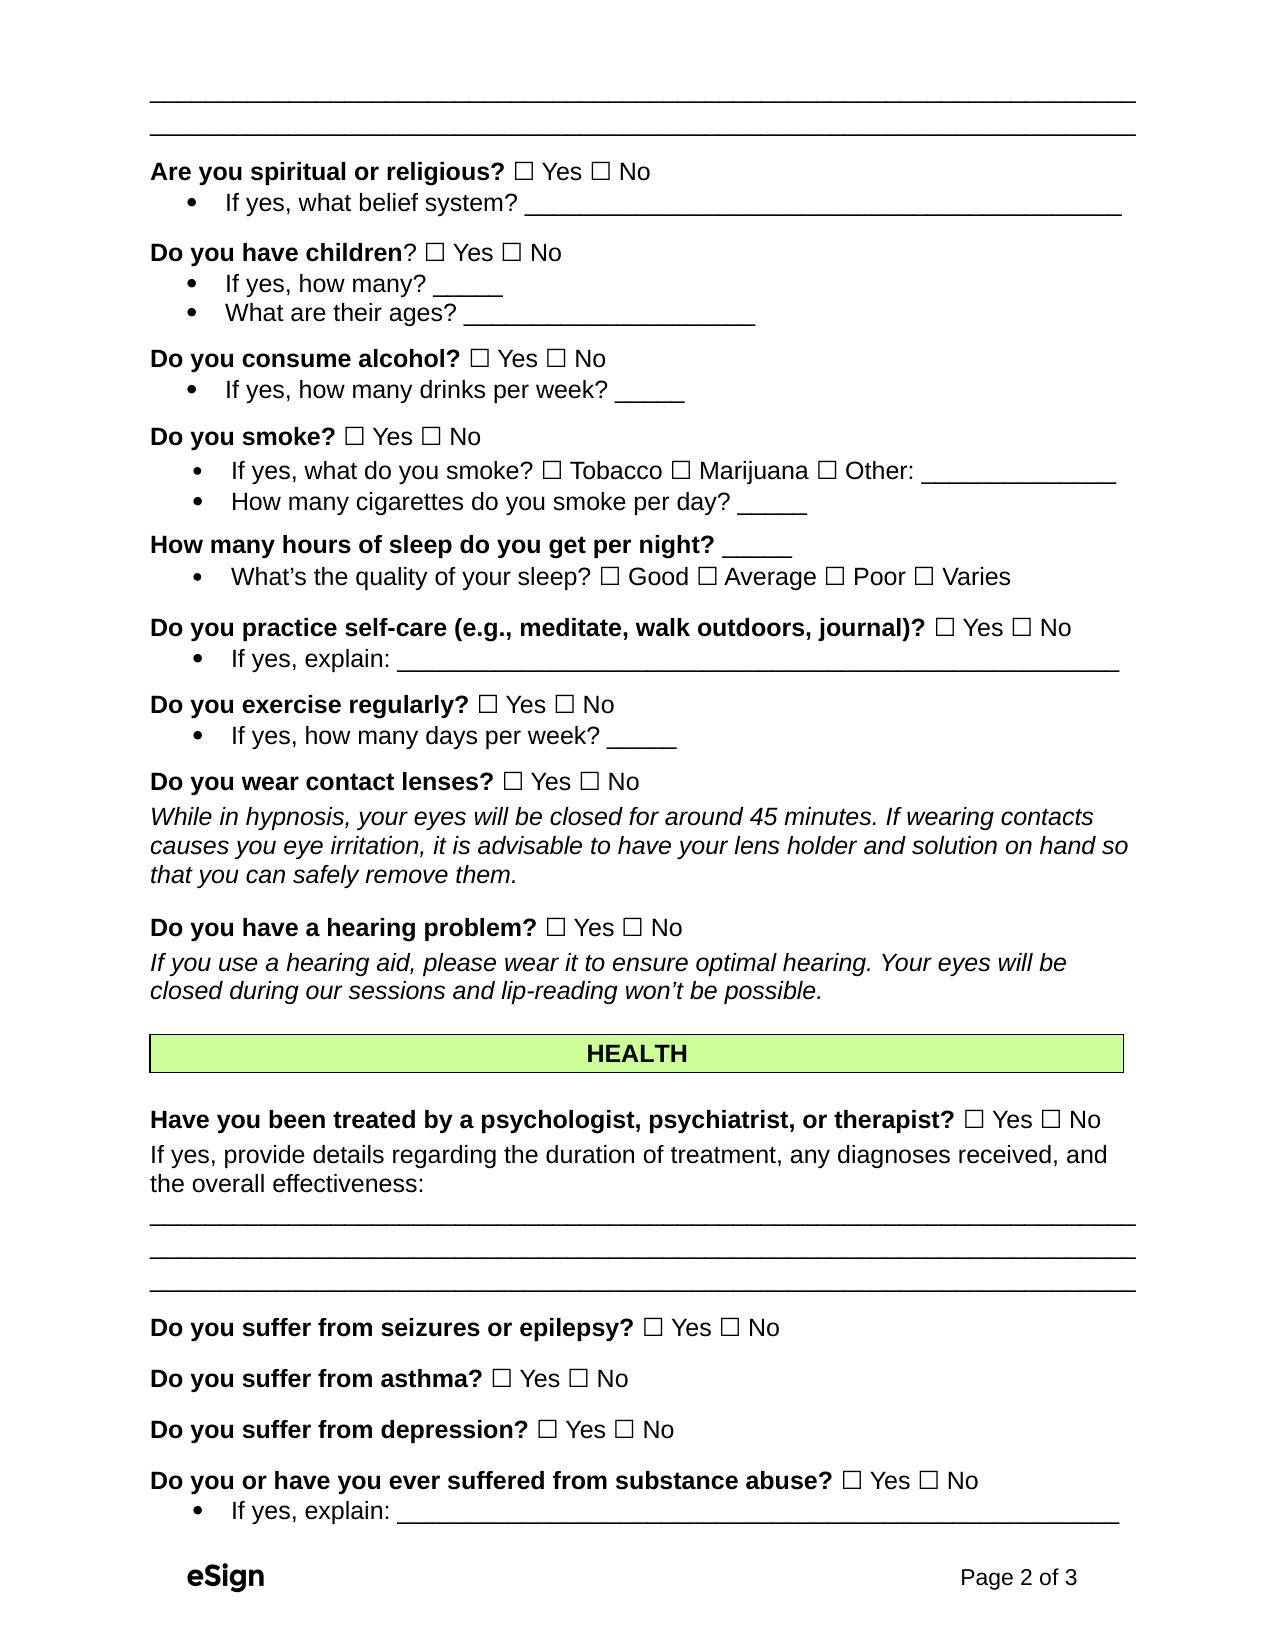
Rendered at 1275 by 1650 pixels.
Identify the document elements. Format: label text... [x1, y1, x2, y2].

text Do you practice self-care (e.g., meditate, walk outdoors, journal)? ☐ Yes ☐ No [150, 609, 1140, 643]
text Do you suffer from seizures or epilepsy? ☐ Yes ☐ No [150, 1309, 1140, 1343]
list If yes, explain: ____________________________________________________ [193, 643, 1140, 672]
list If yes, how many days per week? _____ [193, 721, 1140, 750]
text _______________________________________________________________________ [150, 1198, 1140, 1226]
text If yes, provide details regarding the duration of treatment, any diagnoses received, and the overall effectiveness: [150, 1140, 1140, 1198]
list If yes, how many? _____ [187, 269, 1140, 298]
text Do you have a hearing problem? ☐ Yes ☐ No [150, 909, 1140, 943]
text Do you have children? ☐ Yes ☐ No [150, 235, 1140, 269]
text Do you suffer from depression? ☐ Yes ☐ No [150, 1411, 1140, 1445]
list If yes, what belief system? ___________________________________________ [187, 187, 1140, 216]
text While in hypnosis, your eyes will be closed for around 45 minutes. If wearing contacts causes you eye irritation, it is advisable to have your lens holder and solution on hand so that you can safely remove them. [150, 802, 1140, 888]
text _______________________________________________________________________ [150, 1231, 1140, 1259]
text If you use a hearing aid, please wear it to ensure optimal hearing. Your eyes will be closed during our sessions and lip-reading won’t be possible. [150, 948, 1140, 1005]
text Do you exercise regularly? ☐ Yes ☐ No [150, 687, 1140, 721]
text _______________________________________________________________________ [150, 1264, 1140, 1292]
table_header HEALTH [151, 1035, 1123, 1072]
text How many hours of sleep do you get per night? _____ [150, 530, 1140, 558]
text _______________________________________________________________________ [150, 108, 1140, 137]
list What’s the quality of your sleep? ☐ Good ☐ Average ☐ Poor ☐ Varies [193, 558, 1140, 592]
text Do you or have you ever suffered from substance abuse? ☐ Yes ☐ No [150, 1462, 1140, 1496]
list If yes, how many drinks per week? _____ [187, 375, 1140, 404]
list If yes, what do you smoke? ☐ Tobacco ☐ Marijuana ☐ Other: ______________ [193, 452, 1140, 486]
list What are their ages? _____________________ [187, 298, 1140, 327]
text _______________________________________________________________________ [150, 75, 1140, 104]
list If yes, explain: ____________________________________________________ [193, 1496, 1140, 1525]
text Do you wear contact lenses? ☐ Yes ☐ No [150, 764, 1140, 798]
text Are you spiritual or religious? ☐ Yes ☐ No [150, 153, 1140, 187]
text Have you been treated by a psychologist, psychiatrist, or therapist? ☐ Yes ☐ No [150, 1102, 1140, 1136]
list How many cigarettes do you smoke per day? _____ [193, 486, 1140, 515]
text Do you smoke? ☐ Yes ☐ No [150, 418, 1140, 452]
text Do you suffer from asthma? ☐ Yes ☐ No [150, 1360, 1140, 1394]
text Do you consume alcohol? ☐ Yes ☐ No [150, 341, 1140, 375]
